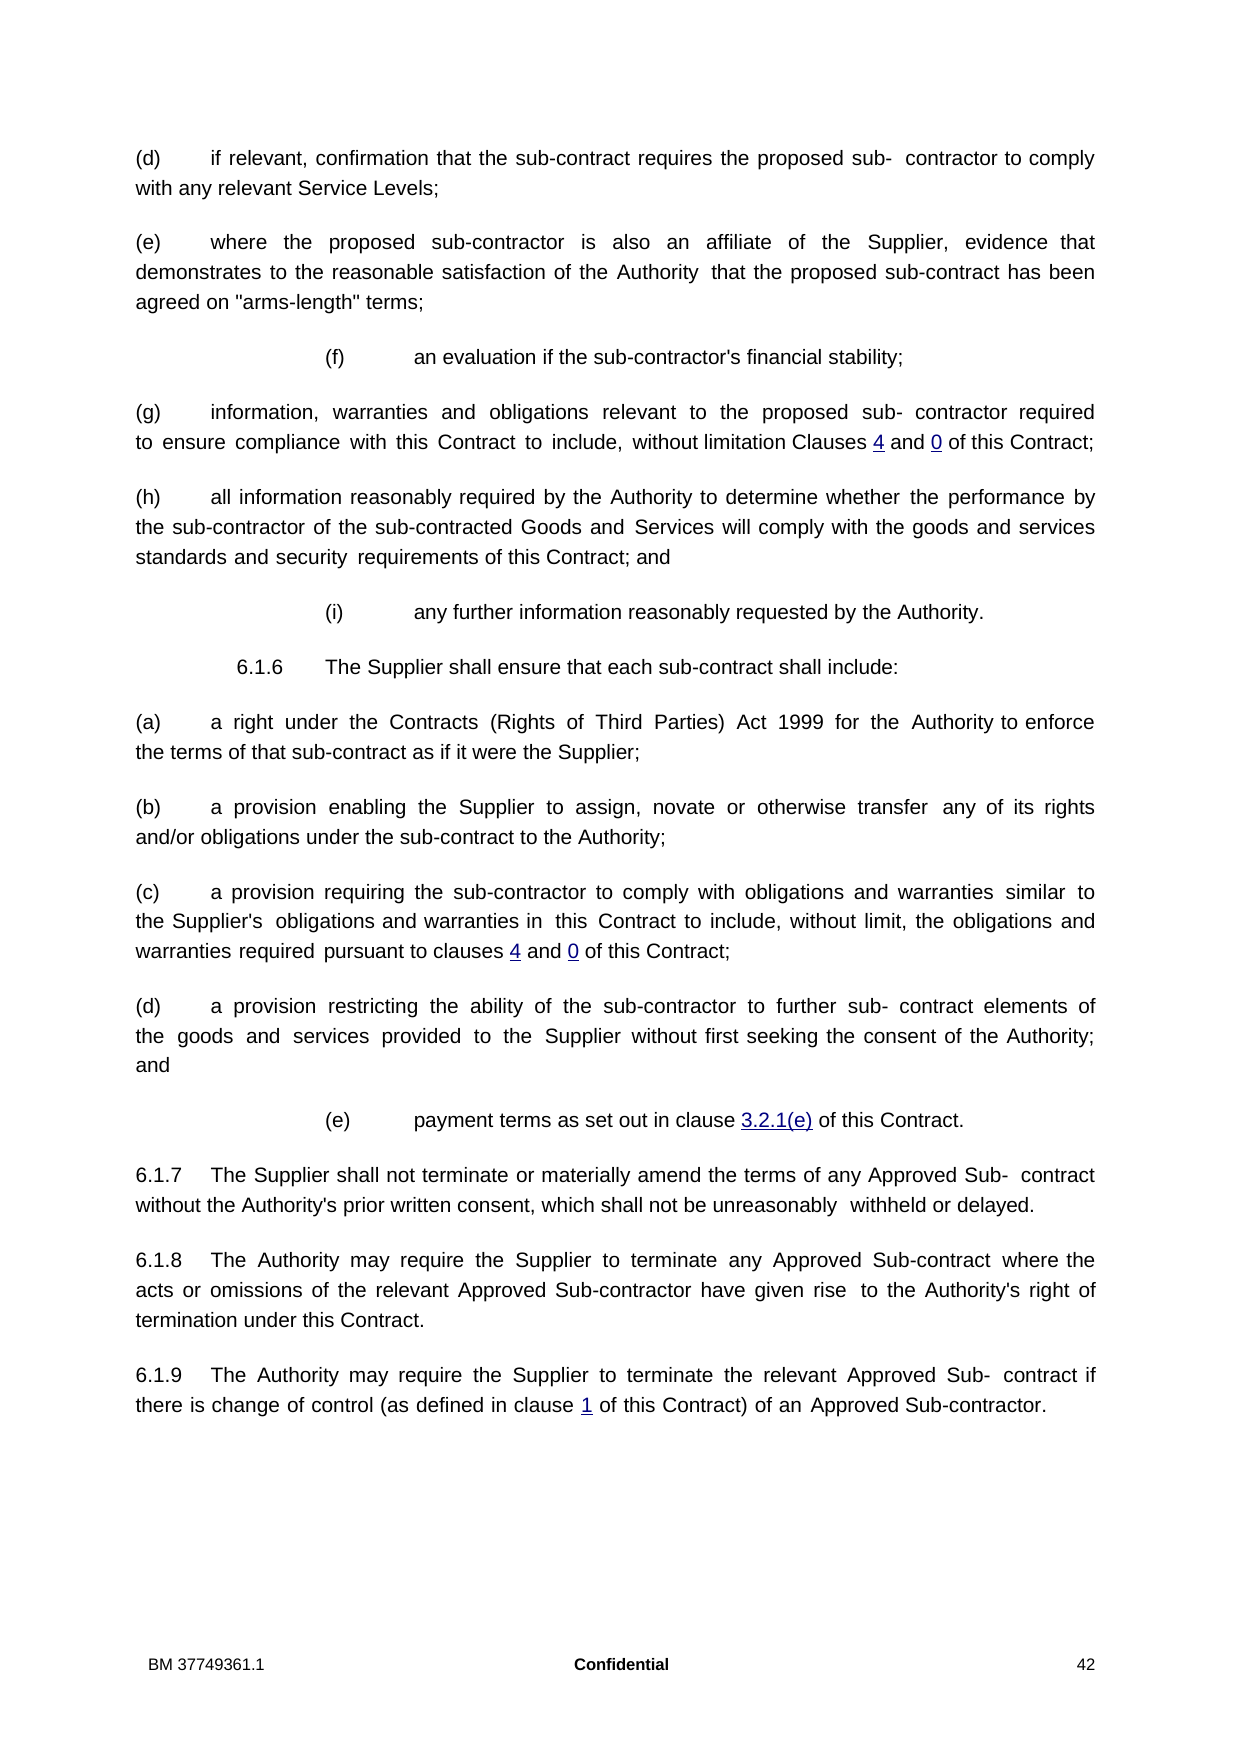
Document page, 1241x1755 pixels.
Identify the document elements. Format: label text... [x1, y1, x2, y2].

list if relevant, confirmation that the sub-contract requires the proposed sub- contractor to comply with any relevant Service Levels; [135, 146, 1096, 199]
list an evaluation if the sub-contractor's financial stability; [325, 345, 1107, 369]
list a provision requiring the sub-contractor to comply with obligations and warranties similar to the Supplier's obligations and warranties in this Contract to include, without limit, the obligations and warranties required pursuant to clauses 4 and 0 of this Contract; [135, 879, 1095, 963]
list information, warranties and obligations relevant to the proposed sub- contractor required to ensure compliance with this Contract to include, without limitation Clauses 4 and 0 of this Contract; [135, 400, 1096, 454]
list any further information reasonably requested by the Authority. [325, 600, 1107, 624]
list The Authority may require the Supplier to terminate any Approved Sub-contract where the acts or omissions of the relevant Approved Sub-contractor have given rise to the Authority's right of termination under this Contract. [135, 1248, 1096, 1332]
list a right under the Contracts (Rights of Third Parties) Act 1999 for the Authority to enforce the terms of that sub-contract as if it were the Supplier; [135, 710, 1096, 763]
list The Supplier shall ensure that each sub-contract shall include: [236, 655, 1107, 679]
list a provision enabling the Supplier to assign, novate or otherwise transfer any of its rights and/or obligations under the sub-contract to the Authority; [135, 794, 1095, 848]
list all information reasonably required by the Authority to determine whether the performance by the sub-contractor of the sub-contracted Goods and Services will comply with the goods and services standards and security requirements of this Contract; and [135, 485, 1096, 568]
list The Authority may require the Supplier to terminate the relevant Approved Sub- contract if there is change of control (as defined in clause 1 of this Contract) of an Approved Sub-contractor. [135, 1363, 1096, 1417]
list a provision restricting the ability of the sub-contractor to further sub- contract elements of the goods and services provided to the Supplier without first seeking the consent of the Authority; and [135, 994, 1096, 1077]
list where the proposed sub-contractor is also an affiliate of the Supplier, evidence that demonstrates to the reasonable satisfaction of the Authority that the proposed sub-contract has been agreed on "arms-length" terms; [135, 230, 1096, 314]
list The Supplier shall not terminate or materially amend the terms of any Approved Sub- contract without the Authority's prior written consent, which shall not be unreasonably withheld or delayed. [135, 1163, 1096, 1217]
list payment terms as set out in clause 3.2.1(e) of this Contract. [325, 1108, 1107, 1132]
